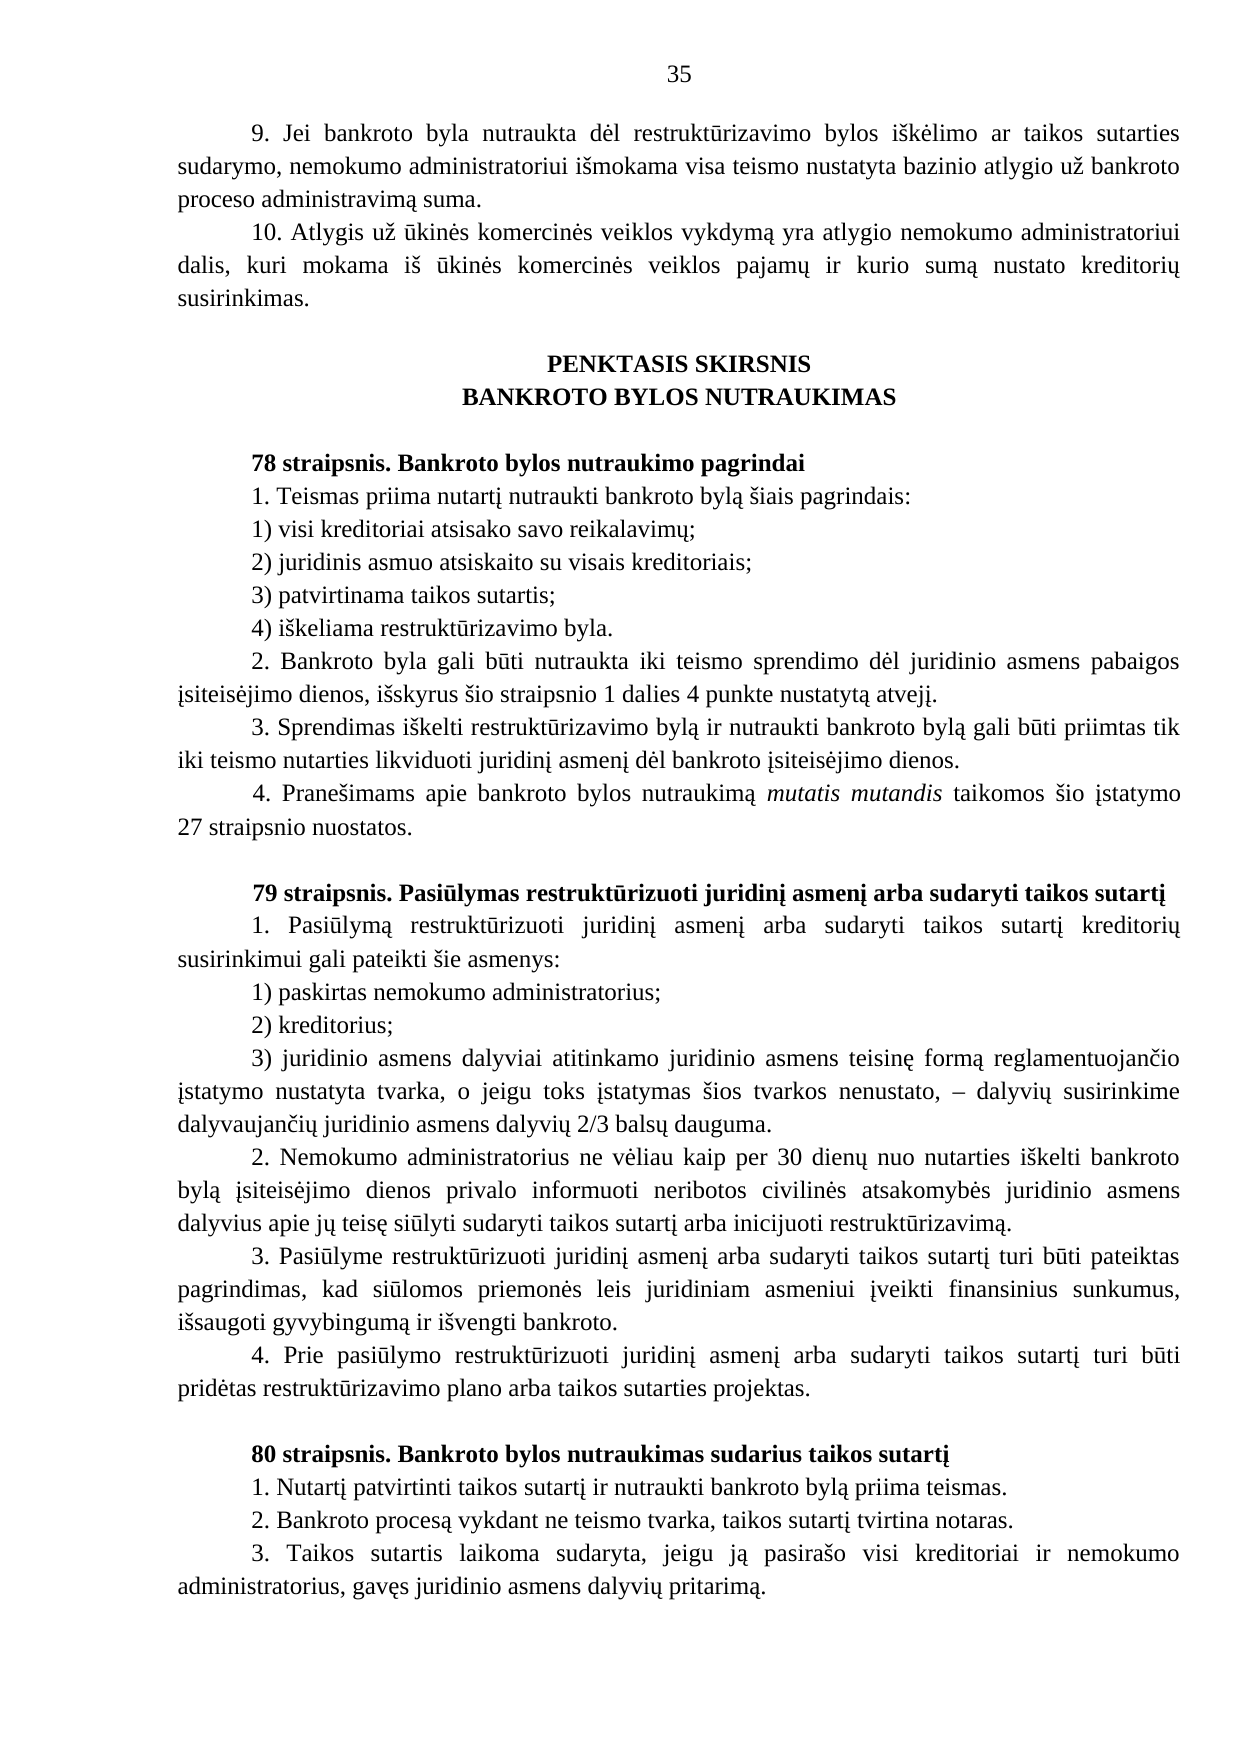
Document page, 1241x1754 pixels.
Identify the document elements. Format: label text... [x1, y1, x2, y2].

text 3) juridinio asmens dalyviai atitinkamo juridinio asmens teisinę formą reglamentuojančio įstatymo nustatyta tvarka, o jeigu toks įstatymas šios tvarkos nenustato, – dalyvių susirinkime dalyvaujančių juridinio asmens dalyvių 2/3 balsų dauguma. [177, 1043, 1181, 1137]
text 1. Nutartį patvirtinti taikos sutartį ir nutraukti bankroto bylą priima teismas. [177, 1472, 1181, 1501]
text 2. Nemokumo administratorius ne vėliau kaip per 30 dienų nuo nutarties iškelti bankroto bylą įsiteisėjimo dienos privalo informuoti neribotos civilinės atsakomybės juridinio asmens dalyvius apie jų teisę siūlyti sudaryti taikos sutartį arba inicijuoti restruktūrizavimą. [177, 1142, 1181, 1237]
text 4) iškeliama restruktūrizavimo byla. [177, 613, 1181, 642]
text 78 straipsnis. Bankroto bylos nutraukimo pagrindai [177, 448, 1181, 477]
text 3. Taikos sutartis laikoma sudaryta, jeigu ją pasirašo visi kreditoriai ir nemokumo administratorius, gavęs juridinio asmens dalyvių pritarimą. [177, 1538, 1181, 1600]
text 80 straipsnis. Bankroto bylos nutraukimas sudarius taikos sutartį [177, 1439, 1181, 1468]
text BANKROTO BYLOS NUTRAUKIMAS [177, 382, 1181, 411]
text 2. Bankroto byla gali būti nutraukta iki teismo sprendimo dėl juridinio asmens pabaigos įsiteisėjimo dienos, išskyrus šio straipsnio 1 dalies 4 punkte nustatytą atvejį. [177, 646, 1181, 708]
text 3. Pasiūlyme restruktūrizuoti juridinį asmenį arba sudaryti taikos sutartį turi būti pateiktas pagrindimas, kad siūlomos priemonės leis juridiniam asmeniui įveikti finansinius sunkumus, išsaugoti gyvybingumą ir išvengti bankroto. [177, 1241, 1181, 1336]
text 2) juridinis asmuo atsiskaito su visais kreditoriais; [177, 547, 1181, 576]
text PENKTASIS SKIRSNIS [177, 349, 1181, 378]
text 1) paskirtas nemokumo administratorius; [177, 977, 1181, 1005]
text 4. Prie pasiūlymo restruktūrizuoti juridinį asmenį arba sudaryti taikos sutartį turi būti pridėtas restruktūrizavimo plano arba taikos sutarties projektas. [177, 1340, 1181, 1402]
text 79 straipsnis. Pasiūlymas restruktūrizuoti juridinį asmenį arba sudaryti taikos sutartį [177, 878, 1181, 906]
text 3) patvirtinama taikos sutartis; [177, 580, 1181, 609]
text 2) kreditorius; [177, 1010, 1181, 1038]
text 1. Pasiūlymą restruktūrizuoti juridinį asmenį arba sudaryti taikos sutartį kreditorių susirinkimui gali pateikti šie asmenys: [177, 911, 1181, 972]
text 1) visi kreditoriai atsisako savo reikalavimų; [177, 514, 1181, 543]
text 4. Pranešimams apie bankroto bylos nutraukimą mutatis mutandis taikomos šio įstatymo 27 straipsnio nuostatos. [177, 778, 1181, 840]
text 2. Bankroto procesą vykdant ne teismo tvarka, taikos sutartį tvirtina notaras. [177, 1505, 1181, 1534]
text 1. Teismas priima nutartį nutraukti bankroto bylą šiais pagrindais: [177, 481, 1181, 510]
text 9. Jei bankroto byla nutraukta dėl restruktūrizavimo bylos iškėlimo ar taikos sutarties sudarymo, nemokumo administratoriui išmokama visa teismo nustatyta bazinio atlygio už bankroto proceso administravimą suma. [177, 118, 1181, 213]
text 3. Sprendimas iškelti restruktūrizavimo bylą ir nutraukti bankroto bylą gali būti priimtas tik iki teismo nutarties likviduoti juridinį asmenį dėl bankroto įsiteisėjimo dienos. [177, 712, 1181, 774]
text 10. Atlygis už ūkinės komercinės veiklos vykdymą yra atlygio nemokumo administratoriui dalis, kuri mokama iš ūkinės komercinės veiklos pajamų ir kurio sumą nustato kreditorių susirinkimas. [177, 217, 1181, 312]
